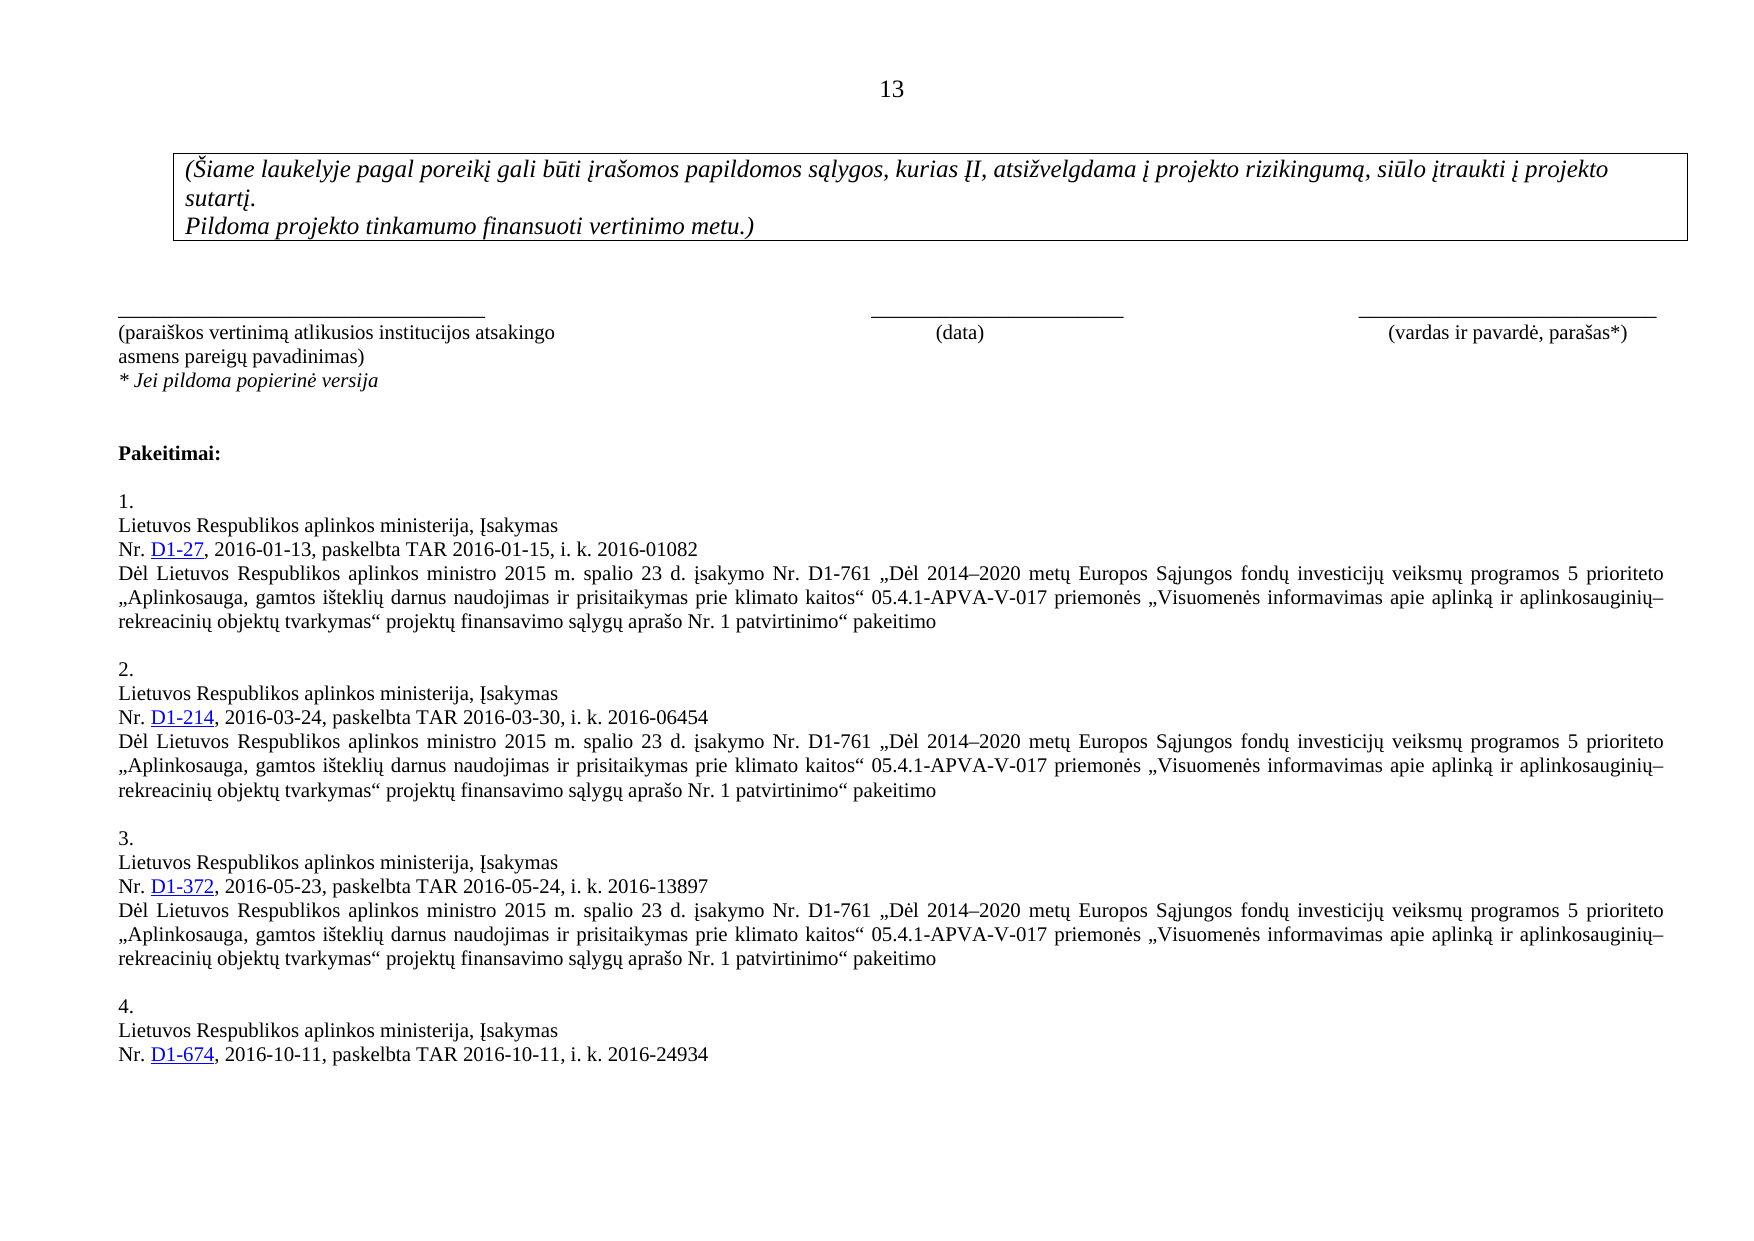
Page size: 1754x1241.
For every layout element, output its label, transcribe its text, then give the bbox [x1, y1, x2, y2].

text Nr. D1-214, 2016-03-24, paskelbta TAR 2016-03-30, i. k. 2016-06454 [118, 705, 1665, 729]
text * Jei pildoma popierinė versija [118, 368, 1665, 392]
text (paraiškos vertinimą atlikusios institucijos atsakingo (data) (vardas ir pavardė, parašas*) [118, 320, 1665, 344]
text Lietuvos Respublikos aplinkos ministerija, Įsakymas [118, 681, 1665, 705]
text Lietuvos Respublikos aplinkos ministerija, Įsakymas [118, 1018, 1665, 1042]
text Dėl Lietuvos Respublikos aplinkos ministro 2015 m. spalio 23 d. įsakymo Nr. D1-761 „Dėl 2014–2020 metų Europos Sąjungos fondų investicijų veiksmų programos 5 prioriteto „Aplinkosauga, gamtos išteklių darnus naudojimas ir prisitaikymas prie klimato kaitos“ 05.4.1-APVA-V-017 priemonės „Visuomenės informavimas apie aplinką ir aplinkosauginių–rekreacinių objektų tvarkymas“ projektų finansavimo sąlygų aprašo Nr. 1 patvirtinimo“ pakeitimo [118, 729, 1665, 802]
text 1. [118, 489, 1665, 513]
text ________________________________ ______________________ __________________________ [118, 294, 1665, 320]
text Dėl Lietuvos Respublikos aplinkos ministro 2015 m. spalio 23 d. įsakymo Nr. D1-761 „Dėl 2014–2020 metų Europos Sąjungos fondų investicijų veiksmų programos 5 prioriteto „Aplinkosauga, gamtos išteklių darnus naudojimas ir prisitaikymas prie klimato kaitos“ 05.4.1-APVA-V-017 priemonės „Visuomenės informavimas apie aplinką ir aplinkosauginių–rekreacinių objektų tvarkymas“ projektų finansavimo sąlygų aprašo Nr. 1 patvirtinimo“ pakeitimo [118, 898, 1665, 970]
text Nr. D1-372, 2016-05-23, paskelbta TAR 2016-05-24, i. k. 2016-13897 [118, 874, 1665, 898]
text 2. [118, 657, 1665, 681]
text 4. [118, 994, 1665, 1018]
text Dėl Lietuvos Respublikos aplinkos ministro 2015 m. spalio 23 d. įsakymo Nr. D1-761 „Dėl 2014–2020 metų Europos Sąjungos fondų investicijų veiksmų programos 5 prioriteto „Aplinkosauga, gamtos išteklių darnus naudojimas ir prisitaikymas prie klimato kaitos“ 05.4.1-APVA-V-017 priemonės „Visuomenės informavimas apie aplinką ir aplinkosauginių–rekreacinių objektų tvarkymas“ projektų finansavimo sąlygų aprašo Nr. 1 patvirtinimo“ pakeitimo [118, 561, 1665, 633]
text Nr. D1-27, 2016-01-13, paskelbta TAR 2016-01-15, i. k. 2016-01082 [118, 537, 1665, 561]
text Lietuvos Respublikos aplinkos ministerija, Įsakymas [118, 513, 1665, 537]
text Pakeitimai: [118, 441, 1665, 465]
text 3. [118, 826, 1665, 850]
text asmens pareigų pavadinimas) [118, 344, 1665, 368]
table_header (Šiame laukelyje pagal poreikį gali būti įrašomos papildomos sąlygos, kurias ĮI, atsižvelgdama į projekto rizikingumą, siūlo įtraukti į projekto sutartį. Pildoma projekto tinkamumo finansuoti vertinimo metu.) [174, 154, 1687, 240]
text Lietuvos Respublikos aplinkos ministerija, Įsakymas [118, 850, 1665, 874]
text Nr. D1-674, 2016-10-11, paskelbta TAR 2016-10-11, i. k. 2016-24934 [118, 1042, 1665, 1066]
